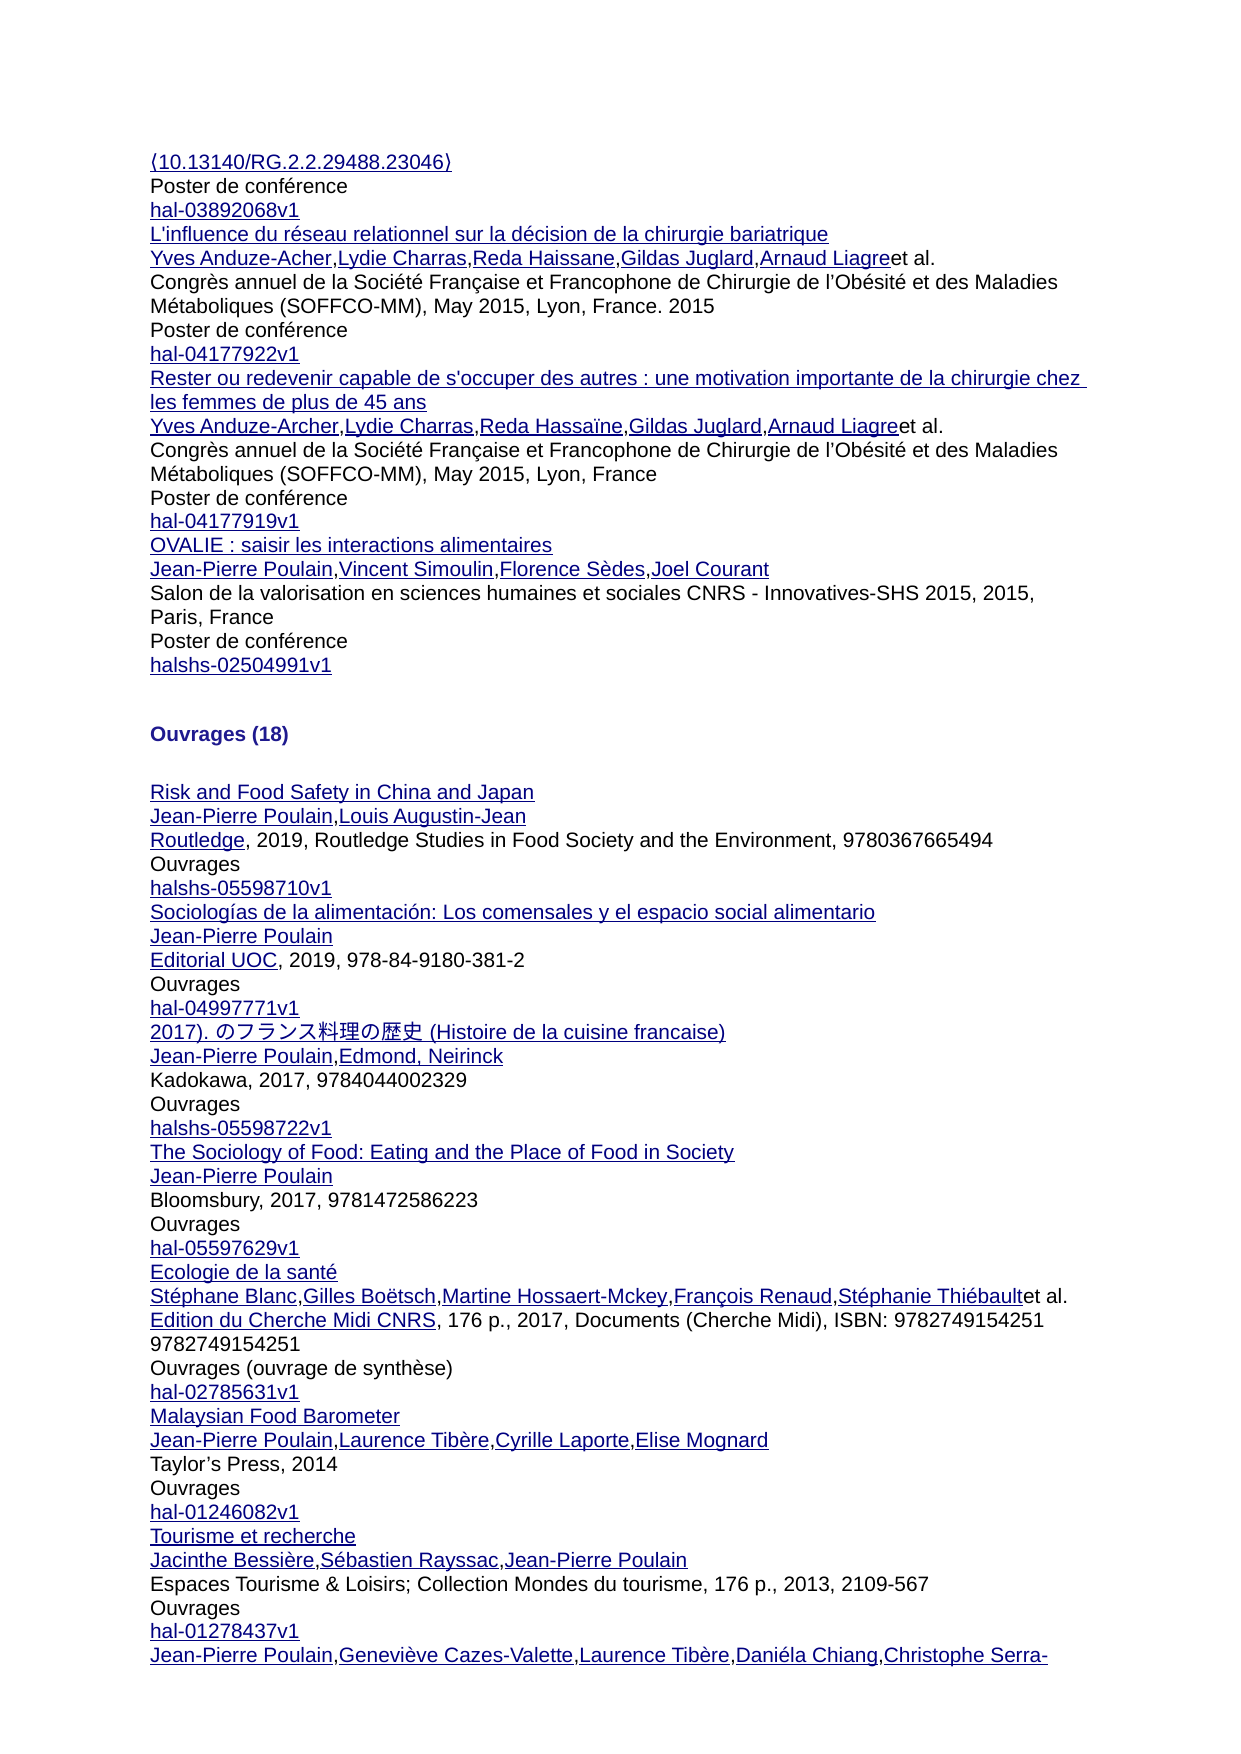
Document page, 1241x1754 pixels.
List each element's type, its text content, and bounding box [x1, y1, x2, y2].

table_header ⟨10.13140/RG.2.2.29488.23046⟩ Poster de conférence hal-03892068v1 [150, 150, 1090, 222]
table_cell Rester ou redevenir capable de s'occuper des autres : une motivation importante de la chirurgie chez les femmes de plus de 45 ans Yves Anduze-Archer,Lydie Charras,Reda Hassaïne,Gildas Juglard,Arnaud Liagreet al. Congrès annuel de la Société Française et Francophone de Chirurgie de l’Obésité et des Maladies Métaboliques (SOFFCO-MM), May 2015, Lyon, France Poster de conférence hal-04177919v1 [150, 366, 1090, 533]
table_cell OVALIE : saisir les interactions alimentaires Jean-Pierre Poulain,Vincent Simoulin,Florence Sèdes,Joel Courant Salon de la valorisation en sciences humaines et sociales CNRS - Innovatives-SHS 2015, 2015, Paris, France Poster de conférence halshs-02504991v1 [150, 533, 1090, 677]
table_cell 2017). のフランス料理の歴史 (Histoire de la cuisine francaise) Jean-Pierre Poulain,Edmond, Neirinck Kadokawa, 2017, 9784044002329 Ouvrages halshs-05598722v1 [150, 1020, 1090, 1140]
table_header Risk and Food Safety in China and Japan Jean-Pierre Poulain,Louis Augustin-Jean Routledge, 2019, Routledge Studies in Food Society and the Environment, 9780367665494 Ouvrages halshs-05598710v1 [150, 780, 1090, 900]
table_cell L'influence du réseau relationnel sur la décision de la chirurgie bariatrique Yves Anduze-Acher,Lydie Charras,Reda Haissane,Gildas Juglard,Arnaud Liagreet al. Congrès annuel de la Société Française et Francophone de Chirurgie de l’Obésité et des Maladies Métaboliques (SOFFCO-MM), May 2015, Lyon, France. 2015 Poster de conférence hal-04177922v1 [150, 222, 1090, 366]
table_cell Conceptualisation d’un Observatoire Régional de l'Alimentation Jean-Pierre Poulain,Geneviève Cazes-Valette,Laurence Tibère,Daniéla Chiang,Christophe Serra-Mallol 2012 Ouvrages hal-03147893v1 [150, 1643, 1090, 1667]
table_cell Sociologías de la alimentación: Los comensales y el espacio social alimentario Jean-Pierre Poulain Editorial UOC, 2019, 978-84-9180-381-2 Ouvrages hal-04997771v1 [150, 900, 1090, 1020]
subtitle Ouvrages (18) [150, 722, 1090, 746]
table_cell Malaysian Food Barometer Jean-Pierre Poulain,Laurence Tibère,Cyrille Laporte,Elise Mognard Taylor’s Press, 2014 Ouvrages hal-01246082v1 [150, 1404, 1090, 1523]
table_cell Ecologie de la santé Stéphane Blanc,Gilles Boëtsch,Martine Hossaert-Mckey,François Renaud,Stéphanie Thiébaultet al. Edition du Cherche Midi CNRS, 176 p., 2017, Documents (Cherche Midi), ISBN: 9782749154251 9782749154251 Ouvrages (ouvrage de synthèse) hal-02785631v1 [150, 1260, 1090, 1404]
table_cell Tourisme et recherche Jacinthe Bessière,Sébastien Rayssac,Jean-Pierre Poulain Espaces Tourisme & Loisirs; Collection Mondes du tourisme, 176 p., 2013, 2109-567 Ouvrages hal-01278437v1 [150, 1524, 1090, 1643]
table_cell The Sociology of Food: Eating and the Place of Food in Society Jean-Pierre Poulain Bloomsbury, 2017, 9781472586223 Ouvrages hal-05597629v1 [150, 1140, 1090, 1260]
